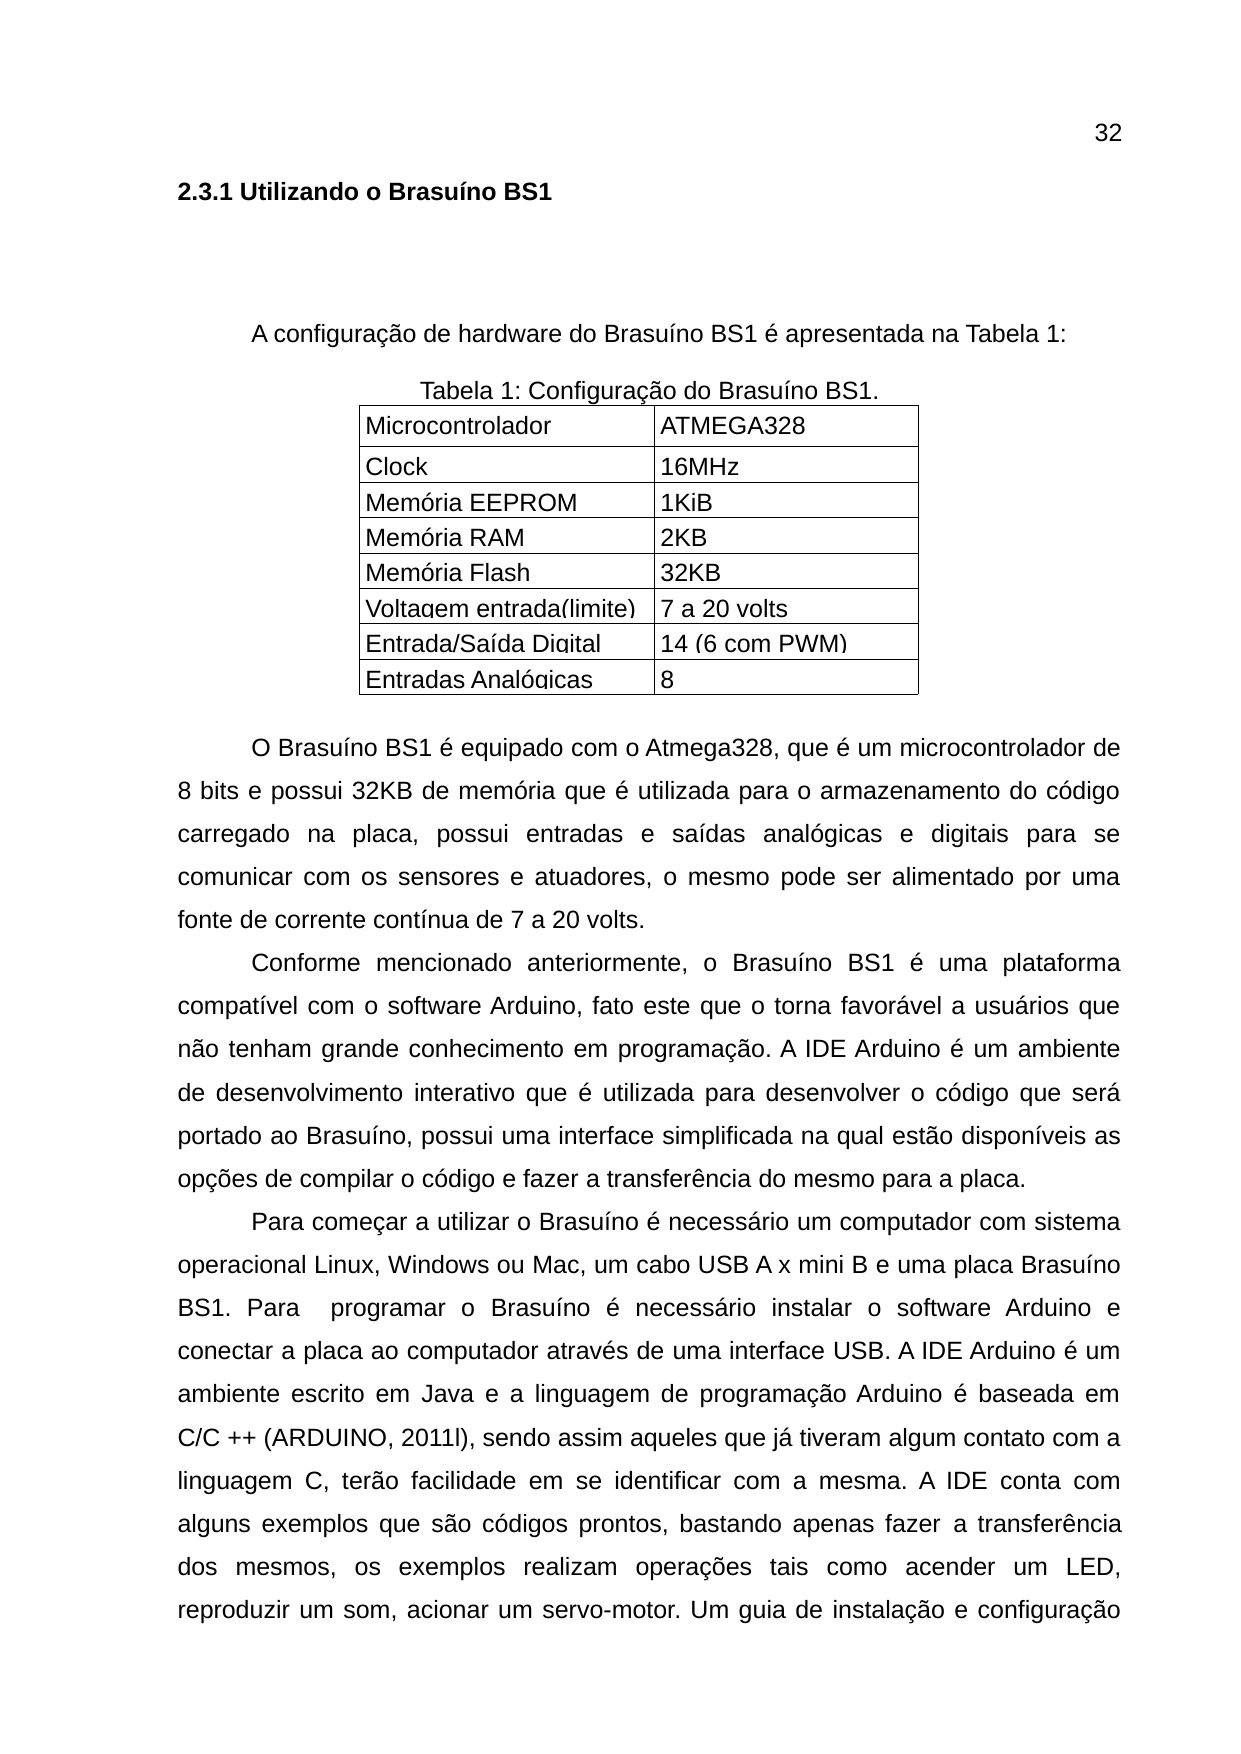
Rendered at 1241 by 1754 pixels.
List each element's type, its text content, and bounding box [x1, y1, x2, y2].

table_cell 8 [655, 660, 918, 694]
table_cell 2KB [655, 518, 918, 552]
subtitle 2.3.1 Utilizando o Brasuíno BS1 [177, 177, 1122, 206]
text Tabela 1: Configuração do Brasuíno BS1. [177, 376, 1122, 405]
table_cell 32KB [655, 554, 918, 588]
table_cell Entradas Analógicas [360, 660, 654, 694]
text A configuração de hardware do Brasuíno BS1 é apresentada na Tabela 1: [177, 319, 1122, 348]
table_cell Entrada/Saída Digital [360, 624, 654, 659]
text Para começar a utilizar o Brasuíno é necessário um computador com sistema operacional Linux, Windows ou Mac, um cabo USB A x mini B e uma placa Brasuíno BS1. Para programar o Brasuíno é necessário instalar o software Arduino e conectar a placa ao computador através de uma interface USB. A IDE Arduino é um ambiente escrito em Java e a linguagem de programação Arduino é baseada em C/C ++ (ARDUINO, 2011l), sendo assim aqueles que já tiveram algum contato com a linguagem C, terão facilidade em se identificar com a mesma. A IDE conta com alguns exemplos que são códigos prontos, bastando apenas fazer a transferência dos mesmos, os exemplos realizam operações tais como acender um LED, reproduzir um som, acionar um servo-motor. Um guia de instalação e configuração [177, 1207, 1122, 1624]
table_cell Memória EEPROM [360, 483, 654, 517]
table_cell 14 (6 com PWM) [655, 624, 918, 659]
table_cell 7 a 20 volts [655, 589, 918, 623]
table_header ATMEGA328 [655, 406, 918, 446]
text O Brasuíno BS1 é equipado com o Atmega328, que é um microcontrolador de 8 bits e possui 32KB de memória que é utilizada para o armazenamento do código carregado na placa, possui entradas e saídas analógicas e digitais para se comunicar com os sensores e atuadores, o mesmo pode ser alimentado por uma fonte de corrente contínua de 7 a 20 volts. [177, 733, 1122, 934]
text Conforme mencionado anteriormente, o Brasuíno BS1 é uma plataforma compatível com o software Arduino, fato este que o torna favorável a usuários que não tenham grande conhecimento em programação. A IDE Arduino é um ambiente de desenvolvimento interativo que é utilizada para desenvolver o código que será portado ao Brasuíno, possui uma interface simplificada na qual estão disponíveis as opções de compilar o código e fazer a transferência do mesmo para a placa. [177, 948, 1122, 1193]
table_cell Memória Flash [360, 554, 654, 588]
table_cell 16MHz [655, 447, 918, 482]
table_cell Voltagem entrada(limite) [360, 589, 654, 623]
table_cell 1KiB [655, 483, 918, 517]
table_cell Memória RAM [360, 518, 654, 552]
table_header Microcontrolador [360, 406, 654, 446]
table_cell Clock [360, 447, 654, 482]
